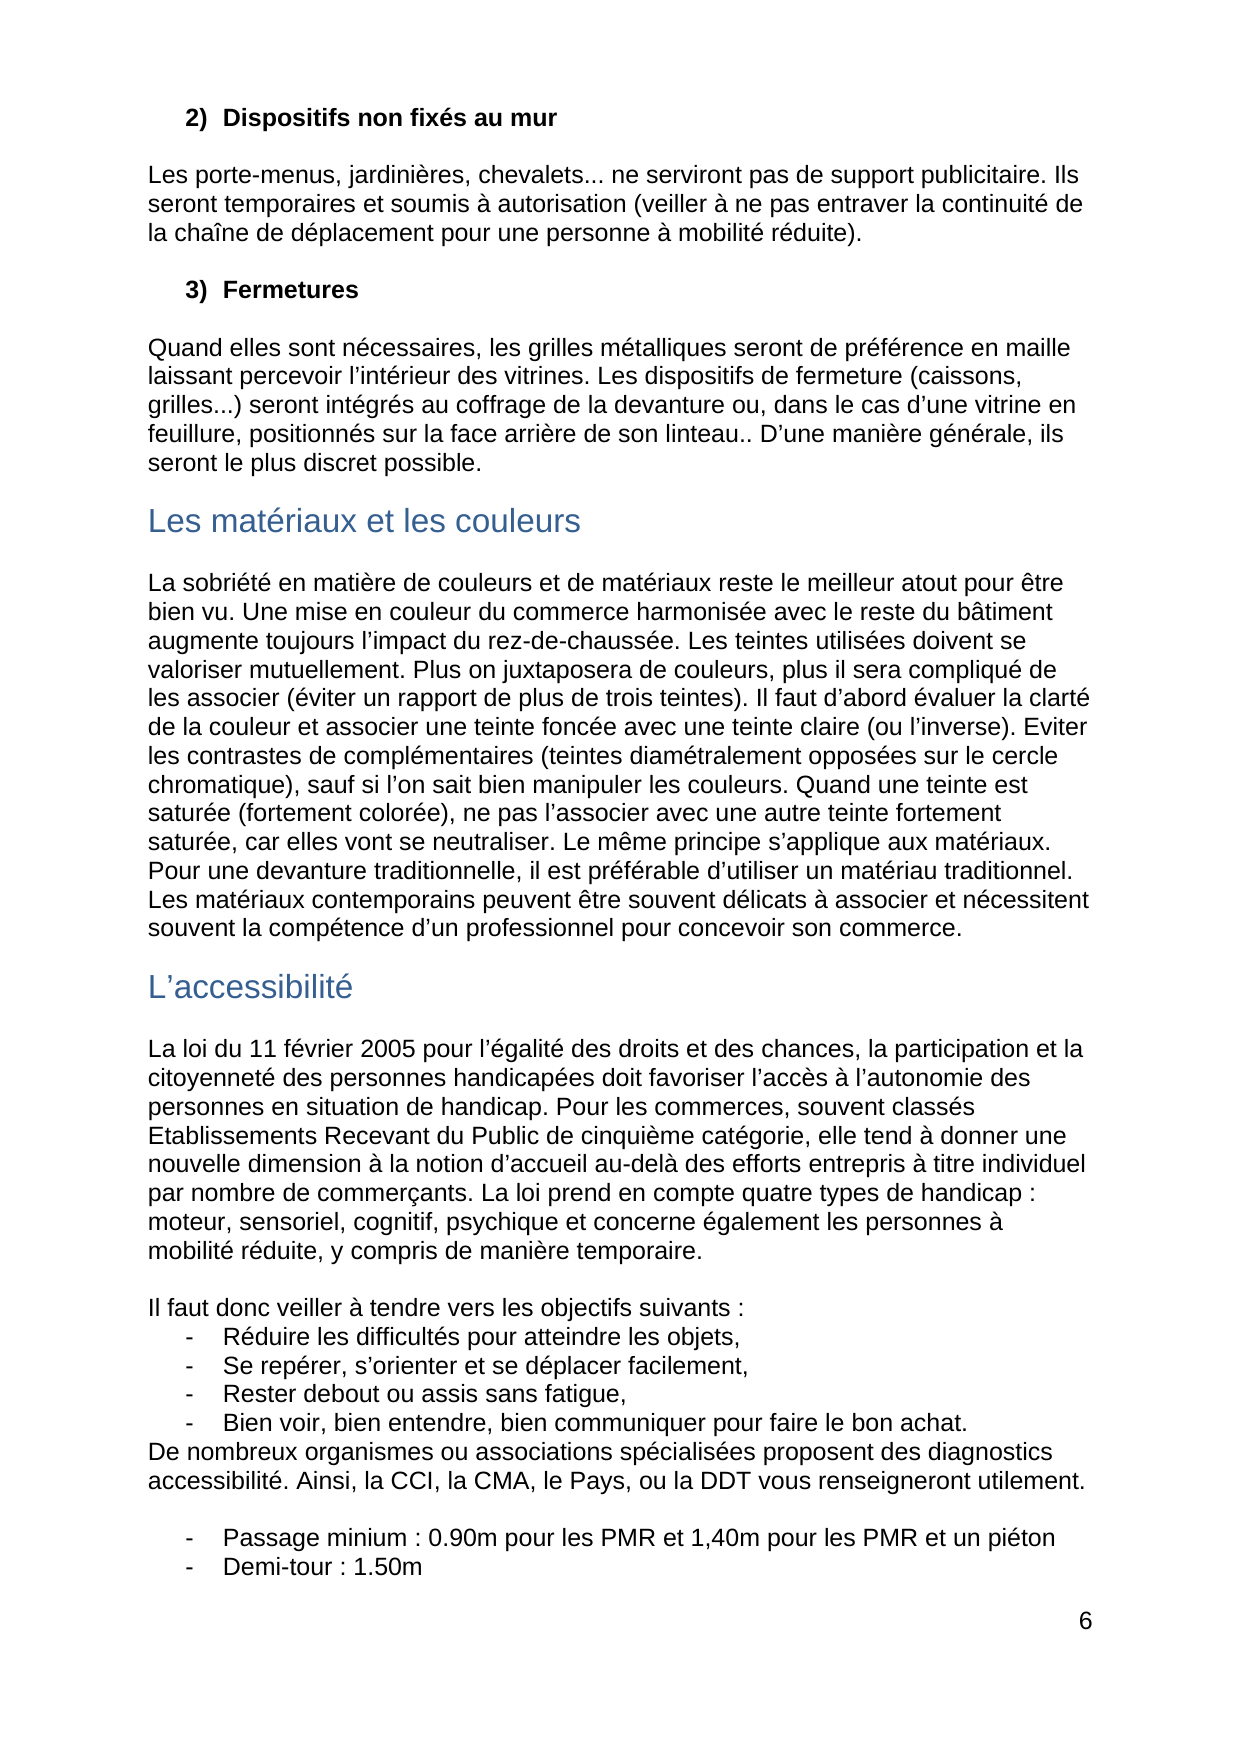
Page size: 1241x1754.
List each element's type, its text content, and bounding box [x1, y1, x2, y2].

text De nombreux organismes ou associations spécialisées proposent des diagnostics accessibilité. Ainsi, la CCI, la CMA, le Pays, ou la DDT vous renseigneront utilement. [148, 1437, 1093, 1494]
text La sobriété en matière de couleurs et de matériaux reste le meilleur atout pour être bien vu. Une mise en couleur du commerce harmonisée avec le reste du bâtiment augmente toujours l’impact du rez-de-chaussée. Les teintes utilisées doivent se valoriser mutuellement. Plus on juxtaposera de couleurs, plus il sera compliqué de les associer (éviter un rapport de plus de trois teintes). Il faut d’abord évaluer la clarté de la couleur et associer une teinte foncée avec une teinte claire (ou l’inverse). Eviter les contrastes de complémentaires (teintes diamétralement opposées sur le cercle chromatique), sauf si l’on sait bien manipuler les couleurs. Quand une teinte est saturée (fortement colorée), ne pas l’associer avec une autre teinte fortement saturée, car elles vont se neutraliser. Le même principe s’applique aux matériaux. Pour une devanture traditionnelle, il est préférable d’utiliser un matériau traditionnel. Les matériaux contemporains peuvent être souvent délicats à associer et nécessitent souvent la compétence d’un professionnel pour concevoir son commerce. [148, 568, 1093, 942]
list Bien voir, bien entendre, bien communiquer pour faire le bon achat. [185, 1408, 1093, 1437]
subtitle L’accessibilité [148, 967, 1093, 1006]
list Fermetures [185, 275, 1093, 304]
text La loi du 11 février 2005 pour l’égalité des droits et des chances, la participation et la citoyenneté des personnes handicapées doit favoriser l’accès à l’autonomie des personnes en situation de handicap. Pour les commerces, souvent classés Etablissements Recevant du Public de cinquième catégorie, elle tend à donner une nouvelle dimension à la notion d’accueil au-delà des efforts entrepris à titre individuel par nombre de commerçants. La loi prend en compte quatre types de handicap : moteur, sensoriel, cognitif, psychique et concerne également les personnes à mobilité réduite, y compris de manière temporaire. [148, 1034, 1093, 1264]
list Rester debout ou assis sans fatigue, [185, 1379, 1093, 1408]
list Passage minium : 0.90m pour les PMR et 1,40m pour les PMR et un piéton [185, 1523, 1093, 1552]
text Les porte-menus, jardinières, chevalets... ne serviront pas de support publicitaire. Ils seront temporaires et soumis à autorisation (veiller à ne pas entraver la continuité de la chaîne de déplacement pour une personne à mobilité réduite). [148, 160, 1093, 246]
subtitle Les matériaux et les couleurs [148, 501, 1093, 540]
text Il faut donc veiller à tendre vers les objectifs suivants : [148, 1293, 1093, 1322]
text Quand elles sont nécessaires, les grilles métalliques seront de préférence en maille laissant percevoir l’intérieur des vitrines. Les dispositifs de fermeture (caissons, grilles...) seront intégrés au coffrage de la devanture ou, dans le cas d’une vitrine en feuillure, positionnés sur la face arrière de son linteau.. D’une manière générale, ils seront le plus discret possible. [148, 332, 1093, 476]
list Se repérer, s’orienter et se déplacer facilement, [185, 1351, 1093, 1379]
list Dispositifs non fixés au mur [185, 102, 1093, 131]
list Réduire les difficultés pour atteindre les objets, [185, 1322, 1093, 1351]
list Demi-tour : 1.50m [185, 1552, 1093, 1581]
